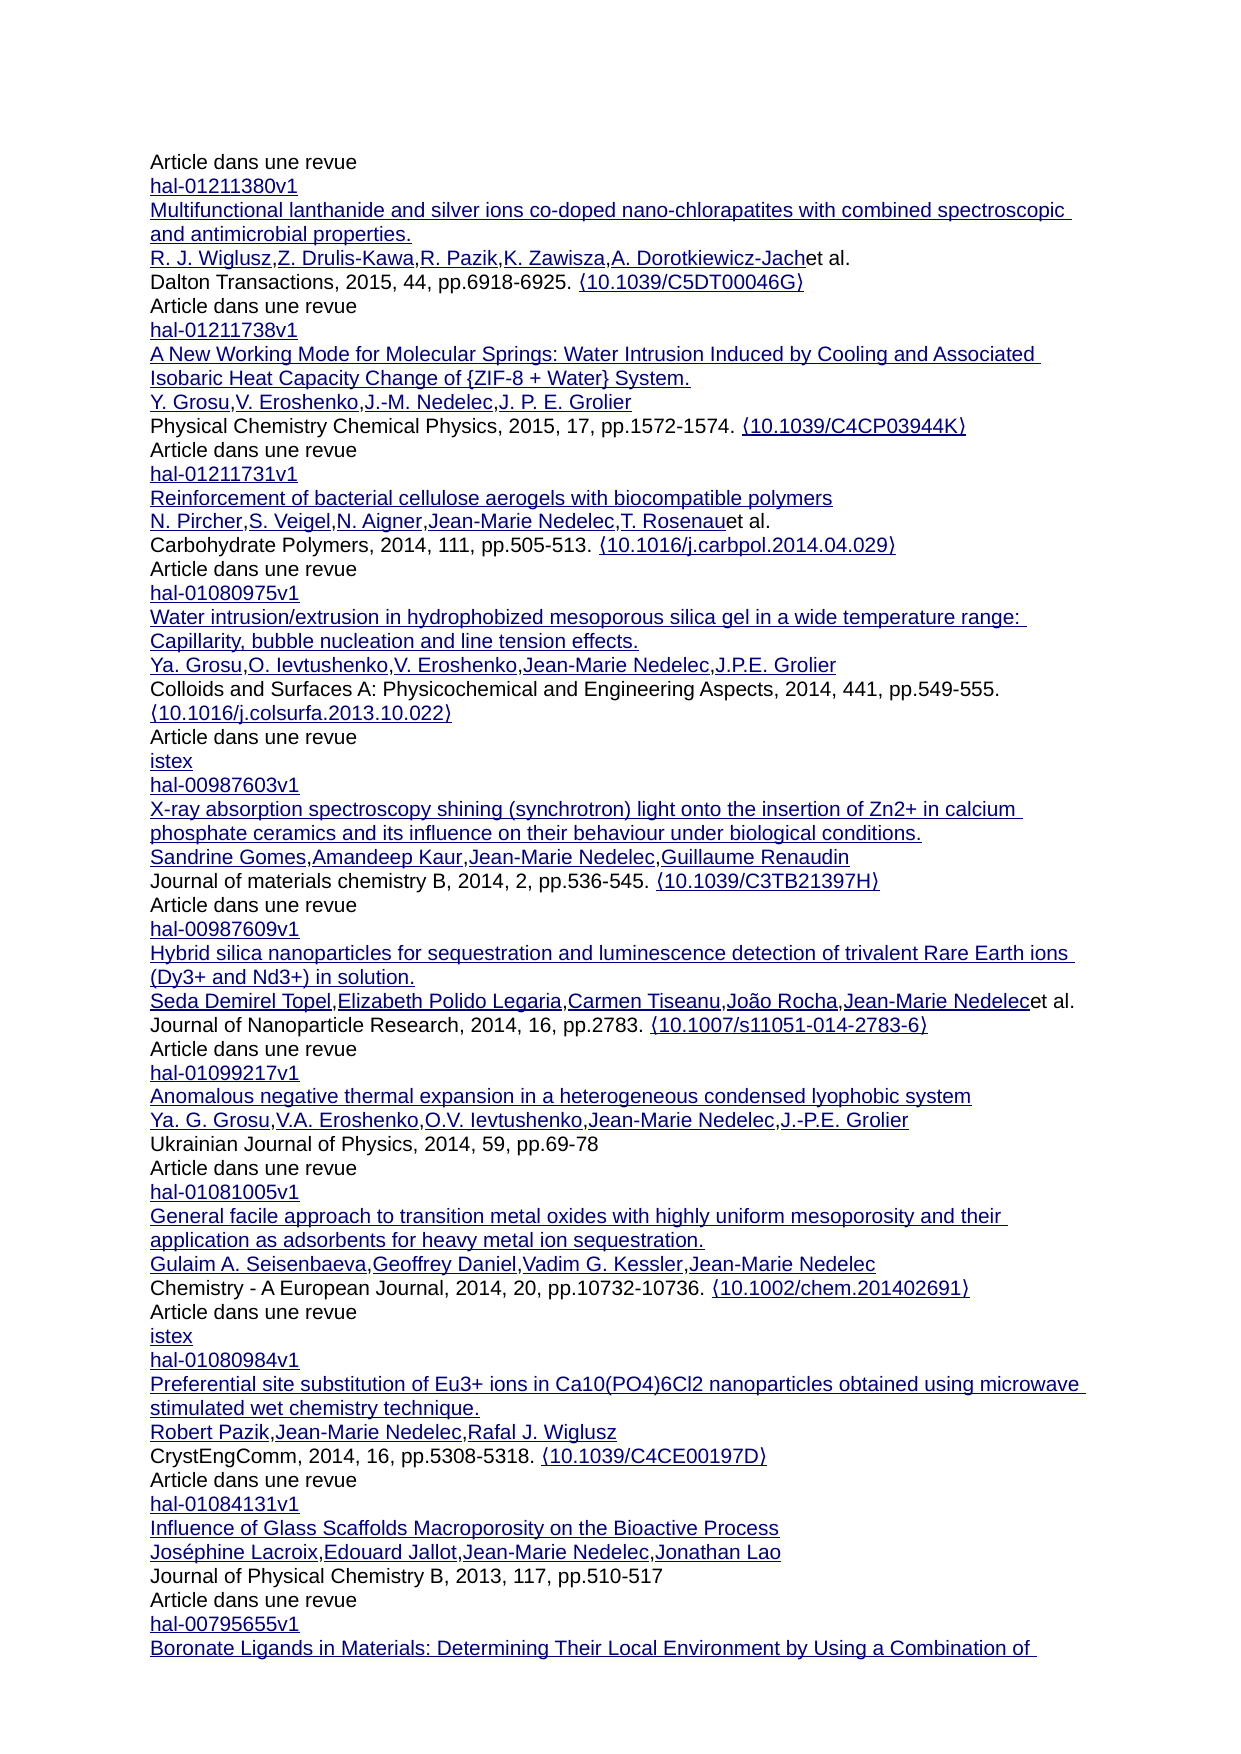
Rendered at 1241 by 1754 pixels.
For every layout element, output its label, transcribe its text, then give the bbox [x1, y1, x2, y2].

table_cell A New Working Mode for Molecular Springs: Water Intrusion Induced by Cooling and Associated Isobaric Heat Capacity Change of {ZIF-8 + Water} System. Y. Grosu,V. Eroshenko,J.-M. Nedelec,J. P. E. Grolier Physical Chemistry Chemical Physics, 2015, 17, pp.1572-1574. ⟨10.1039/C4CP03944K⟩ Article dans une revue hal-01211731v1 [150, 342, 1090, 485]
table_cell Reinforcement of bacterial cellulose aerogels with biocompatible polymers N. Pircher,S. Veigel,N. Aigner,Jean-Marie Nedelec,T. Rosenauet al. Carbohydrate Polymers, 2014, 111, pp.505-513. ⟨10.1016/j.carbpol.2014.04.029⟩ Article dans une revue hal-01080975v1 [150, 485, 1090, 605]
table_cell X-ray absorption spectroscopy shining (synchrotron) light onto the insertion of Zn2+ in calcium phosphate ceramics and its influence on their behaviour under biological conditions. Sandrine Gomes,Amandeep Kaur,Jean-Marie Nedelec,Guillaume Renaudin Journal of materials chemistry‎ B, 2014, 2, pp.536-545. ⟨10.1039/C3TB21397H⟩ Article dans une revue hal-00987609v1 [150, 797, 1090, 941]
table_cell Preferential site substitution of Eu3+ ions in Ca10(PO4)6Cl2 nanoparticles obtained using microwave stimulated wet chemistry technique. Robert Pazik,Jean-Marie Nedelec,Rafal J. Wiglusz CrystEngComm, 2014, 16, pp.5308-5318. ⟨10.1039/C4CE00197D⟩ Article dans une revue hal-01084131v1 [150, 1372, 1090, 1516]
table_cell Boronate Ligands in Materials: Determining Their Local Environment by Using a Combination of [150, 1635, 1090, 1659]
table_cell Anomalous negative thermal expansion in a heterogeneous condensed lyophobic system Ya. G. Grosu,V.A. Eroshenko,O.V. Ievtushenko,Jean-Marie Nedelec,J.-P.E. Grolier Ukrainian Journal of Physics, 2014, 59, pp.69-78 Article dans une revue hal-01081005v1 [150, 1084, 1090, 1204]
table_cell Multifunctional lanthanide and silver ions co-doped nano-chlorapatites with combined spectroscopic and antimicrobial properties. R. J. Wiglusz,Z. Drulis-Kawa,R. Pazik,K. Zawisza,A. Dorotkiewicz-Jachet al. Dalton Transactions, 2015, 44, pp.6918-6925. ⟨10.1039/C5DT00046G⟩ Article dans une revue hal-01211738v1 [150, 198, 1090, 342]
table_cell Influence of Glass Scaffolds Macroporosity on the Bioactive Process Joséphine Lacroix,Edouard Jallot,Jean-Marie Nedelec,Jonathan Lao Journal of Physical Chemistry B, 2013, 117, pp.510-517 Article dans une revue hal-00795655v1 [150, 1516, 1090, 1635]
table_cell General facile approach to transition metal oxides with highly uniform mesoporosity and their application as adsorbents for heavy metal ion sequestration. Gulaim A. Seisenbaeva,Geoffrey Daniel,Vadim G. Kessler,Jean-Marie Nedelec Chemistry - A European Journal, 2014, 20, pp.10732-10736. ⟨10.1002/chem.201402691⟩ Article dans une revue istex hal-01080984v1 [150, 1204, 1090, 1372]
table_cell Hybrid silica nanoparticles for sequestration and luminescence detection of trivalent Rare Earth ions (Dy3+ and Nd3+) in solution. Seda Demirel Topel,Elizabeth Polido Legaria,Carmen Tiseanu,João Rocha,Jean-Marie Nedelecet al. Journal of Nanoparticle Research, 2014, 16, pp.2783. ⟨10.1007/s11051-014-2783-6⟩ Article dans une revue hal-01099217v1 [150, 941, 1090, 1084]
table_cell Water intrusion/extrusion in hydrophobized mesoporous silica gel in a wide temperature range: Capillarity, bubble nucleation and line tension effects. Ya. Grosu,O. Ievtushenko,V. Eroshenko,Jean-Marie Nedelec,J.P.E. Grolier Colloids and Surfaces A: Physicochemical and Engineering Aspects, 2014, 441, pp.549-555. ⟨10.1016/j.colsurfa.2013.10.022⟩ Article dans une revue istex hal-00987603v1 [150, 605, 1090, 797]
table_cell Article dans une revue hal-01211380v1 [150, 150, 1090, 198]
